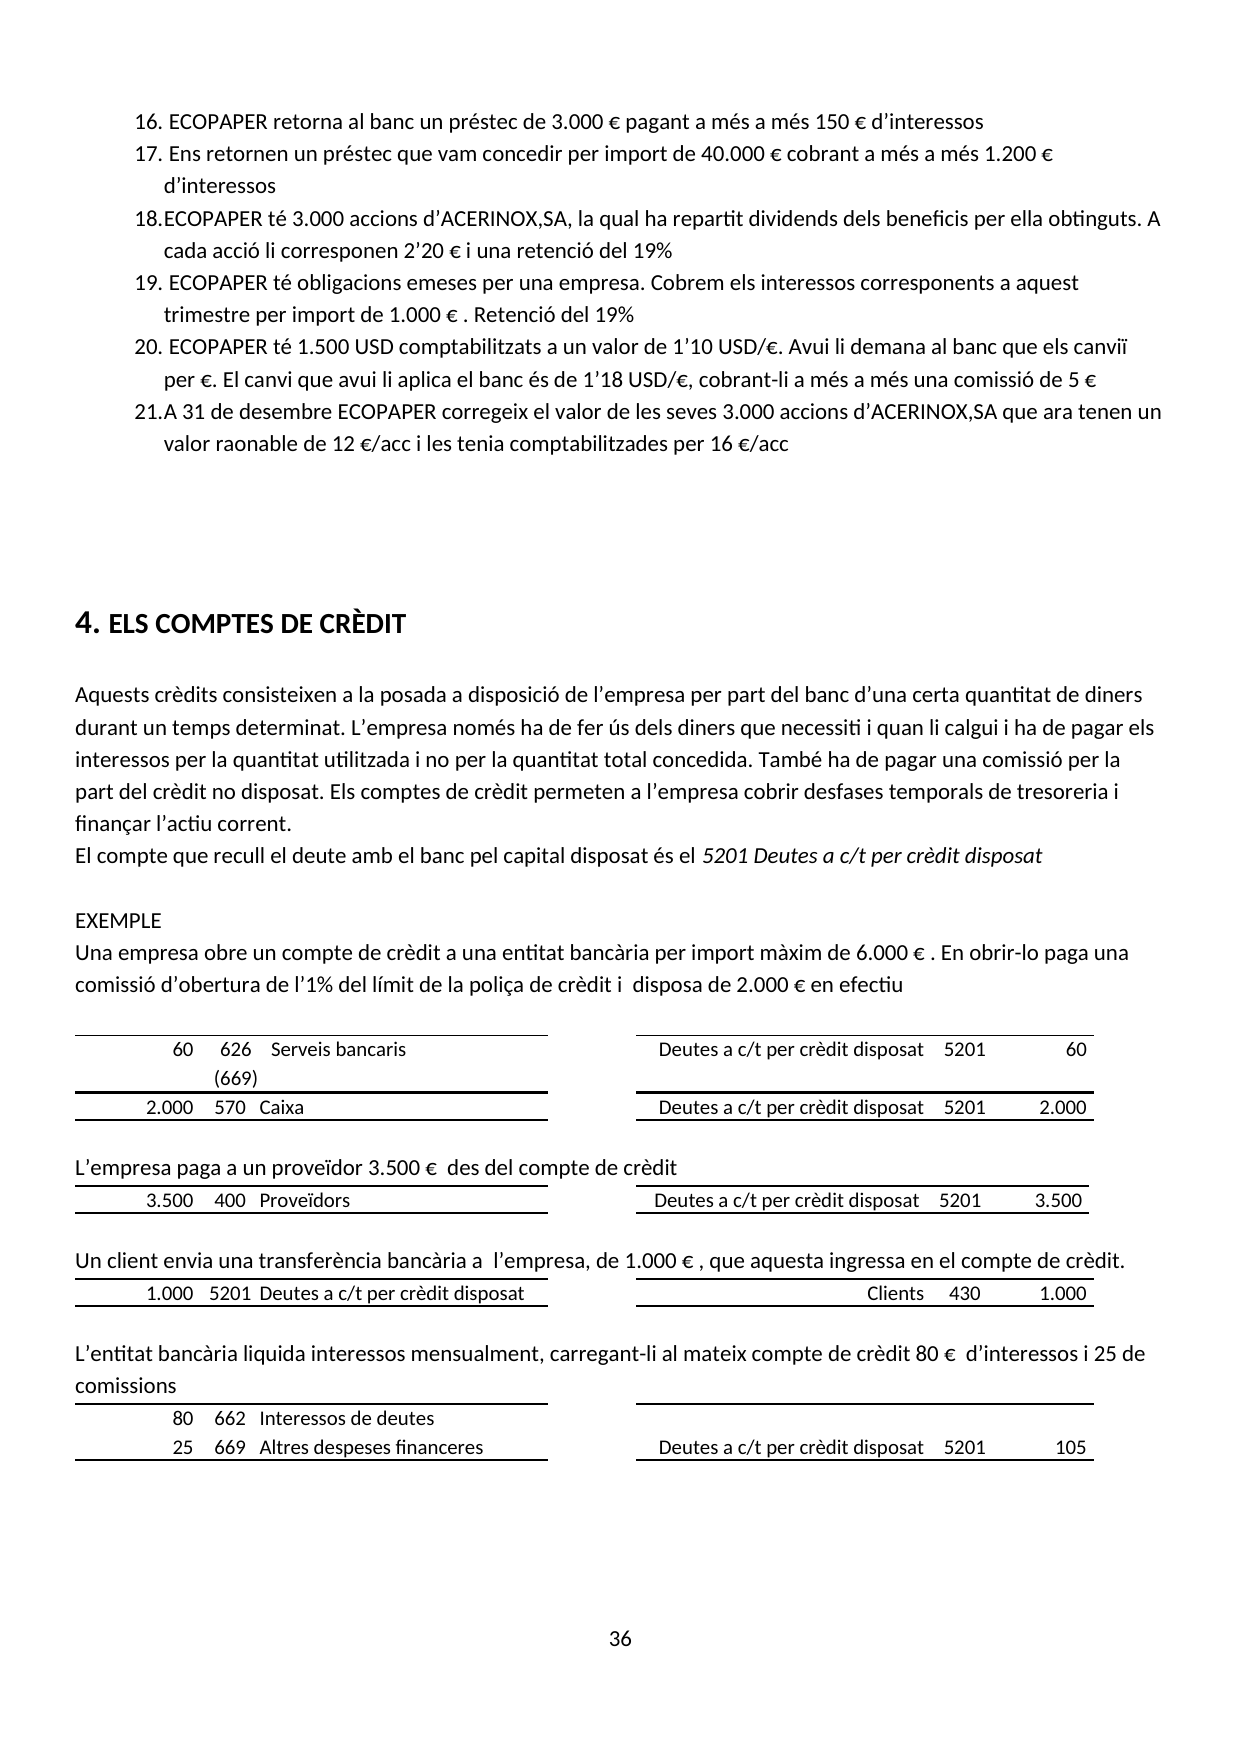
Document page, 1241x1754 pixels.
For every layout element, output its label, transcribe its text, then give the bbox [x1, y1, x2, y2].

table_header 3.500 [193, 1187, 208, 1212]
table_header Caixa [252, 1094, 259, 1119]
table_header 3.500 [1082, 1187, 1089, 1212]
table_header 5201 [931, 1094, 939, 1119]
table_header [75, 1280, 82, 1305]
text Aquests crèdits consisteixen a la posada a disposició de l’empresa per part del banc d’una certa quantitat de diners durant un temps determinat. L’empresa només ha de fer ús dels diners que necessiti i quan li calgui i ha de pagar els interessos per la quantitat utilitzada i no per la quantitat total concedida. També ha de pagar una comissió per la part del crèdit no disposat. Els comptes de crèdit permeten a l’empresa cobrir desfases temporals de tresoreria i finançar l’actiu corrent. [75, 681, 1165, 837]
table_header 2.000 [991, 1094, 998, 1119]
table_header 1.000 [991, 1280, 998, 1305]
text L’entitat bancària liquida interessos mensualment, carregant-li al mateix compte de crèdit 80 € d’interessos i 25 de comissions [75, 1339, 1165, 1399]
table_header [75, 1187, 82, 1212]
table_header 60 [991, 1036, 1094, 1091]
table_header [97, 1280, 104, 1305]
table_header [548, 1278, 636, 1305]
text Una empresa obre un compte de crèdit a una entitat bancària per import màxim de 6.000 € . En obrir-lo paga una comissió d’obertura de l’1% del límit de la poliça de crèdit i disposa de 2.000 € en efectiu [75, 938, 1165, 998]
text 4. ELS COMPTES DE CRÈDIT [75, 602, 1165, 642]
table_header 5201 [931, 1405, 939, 1459]
table_header [97, 1094, 104, 1119]
table_header 80 25 [193, 1405, 208, 1459]
table_header Serveis bancaris [264, 1036, 271, 1091]
table_header 1.000 [1087, 1280, 1094, 1305]
text El compte que recull el deute amb el banc pel capital disposat és el 5201 Deutes a c/t per crèdit disposat [75, 841, 1165, 869]
list ECOPAPER té 3.000 accions d’ACERINOX,SA, la qual ha repartit dividends dels beneficis per ella obtinguts. A cada acció li corresponen 2’20 € i una retenció del 19% [134, 204, 1165, 264]
table_header [548, 1035, 636, 1091]
table_header [548, 1092, 636, 1119]
table_header 430 [931, 1280, 939, 1305]
table_header [75, 1036, 104, 1091]
table_header [97, 1187, 104, 1212]
table_header 5201 [931, 1036, 991, 1091]
text Un client envia una transferència bancària a l’empresa, de 1.000 € , que aquesta ingressa en el compte de crèdit. [75, 1246, 1165, 1274]
text L’empresa paga a un proveïdor 3.500 € des del compte de crèdit [75, 1153, 1165, 1181]
table_header [75, 1094, 82, 1119]
table_header 105 [991, 1405, 998, 1459]
list ECOPAPER retorna al banc un préstec de 3.000 € pagant a més a més 150 € d’interessos [134, 107, 1165, 135]
list ECOPAPER té 1.500 USD comptabilitzats a un valor de 1’10 USD/€. Avui li demana al banc que els canviï per €. El canvi que avui li aplica el banc és de 1’18 USD/€, cobrant-li a més a més una comissió de 5 € [134, 332, 1165, 393]
table_header Deutes a c/t per crèdit disposat [636, 1036, 931, 1091]
table_header 2.000 [193, 1094, 208, 1119]
list A 31 de desembre ECOPAPER corregeix el valor de les seves 3.000 accions d’ACERINOX,SA que ara tenen un valor raonable de 12 €/acc i les tenia comptabilitzades per 16 €/acc [134, 397, 1165, 457]
table_header 105 [1087, 1405, 1094, 1459]
table_header Clients [636, 1280, 643, 1305]
table_header 5201 [927, 1187, 934, 1212]
table_header Clients [924, 1280, 931, 1305]
table_header 2.000 [1087, 1094, 1094, 1119]
table_header 60 [105, 1036, 208, 1091]
table_header [75, 1405, 104, 1459]
table_header 1.000 [193, 1280, 208, 1305]
text EXEMPLE [75, 906, 1165, 934]
table_header [548, 1403, 636, 1459]
list ECOPAPER té obligacions emeses per una empresa. Cobrem els interessos corresponents a aquest trimestre per import de 1.000 € . Retenció del 19% [134, 268, 1165, 328]
table_header [548, 1185, 636, 1212]
table_header 3.500 [986, 1187, 993, 1212]
list Ens retornen un préstec que vam concedir per import de 40.000 € cobrant a més a més 1.200 € d’interessos [134, 139, 1165, 199]
